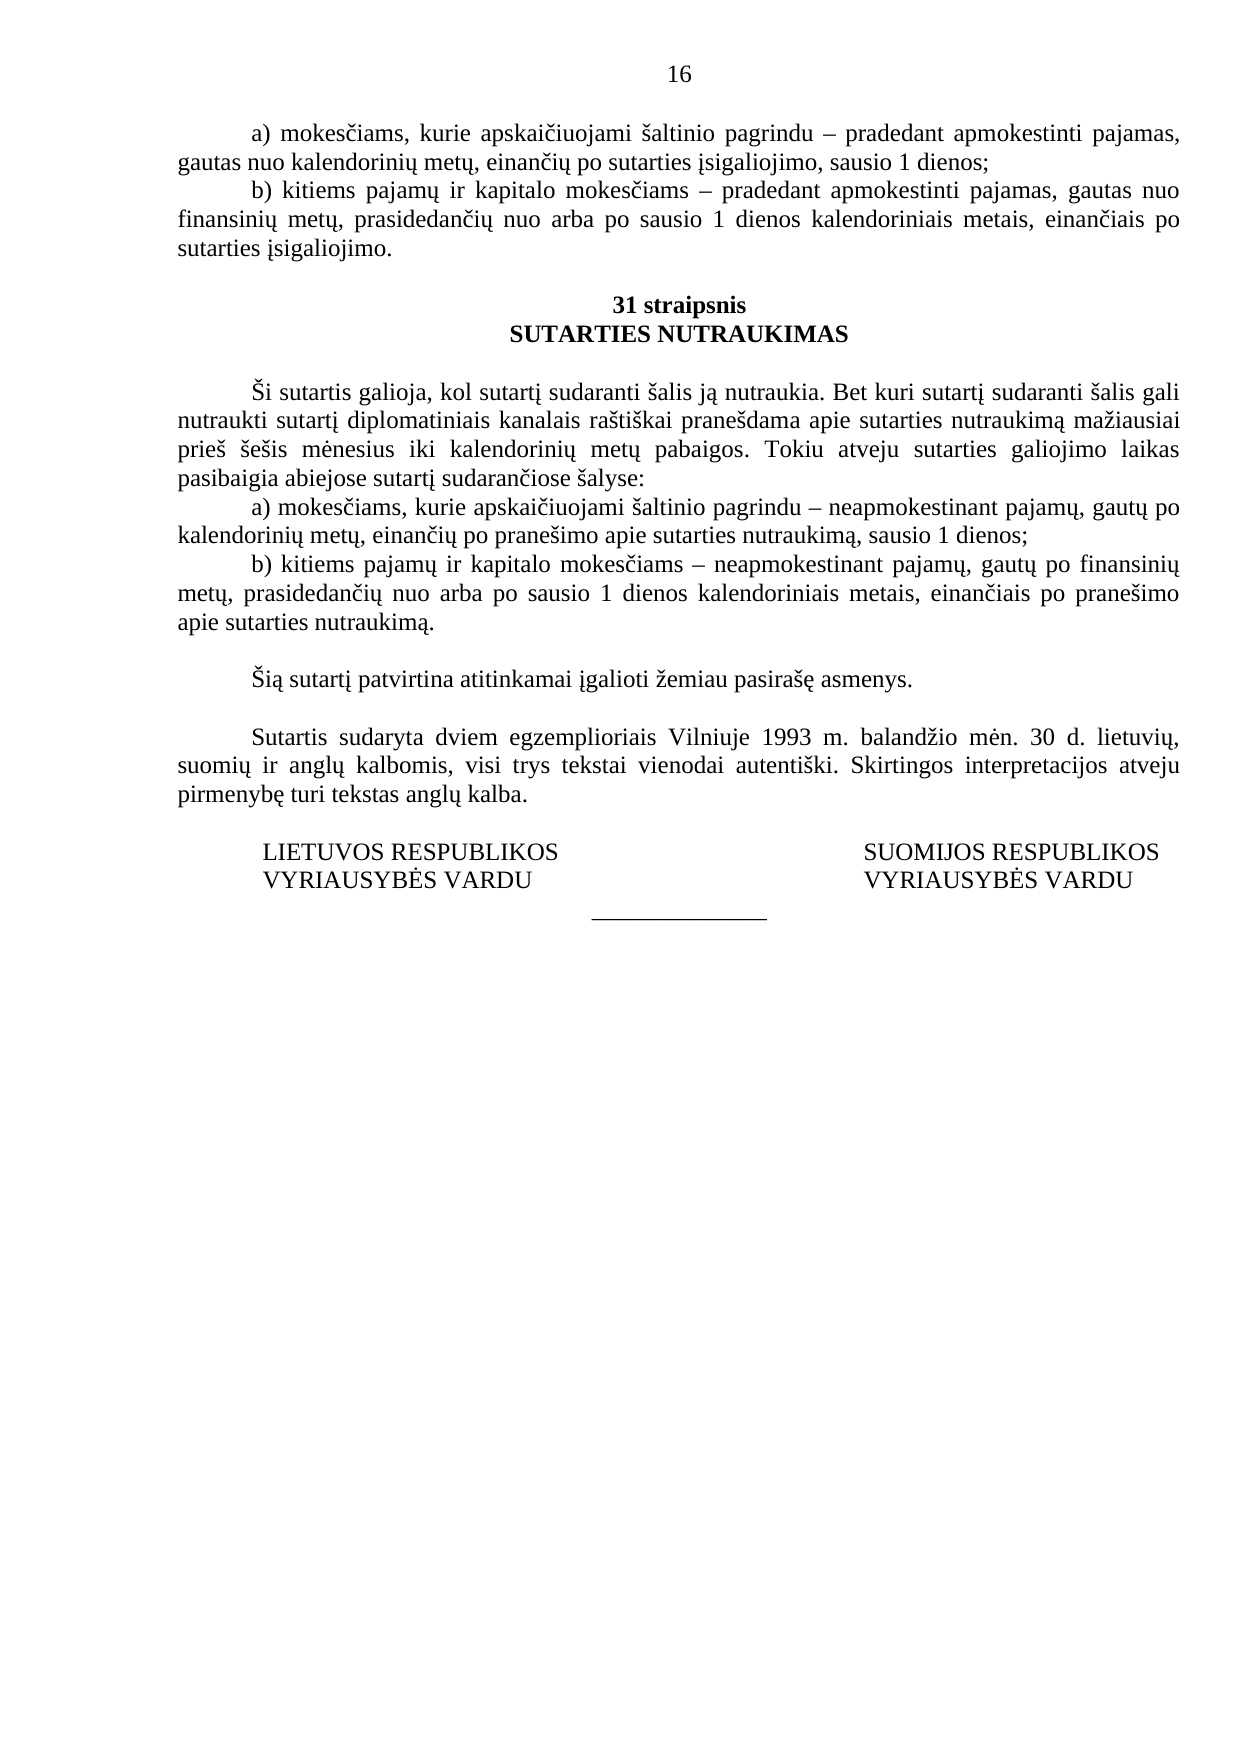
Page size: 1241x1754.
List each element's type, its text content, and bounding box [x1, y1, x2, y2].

table_cell VYRIAUSYBĖS VARDU [177, 866, 675, 894]
table_cell VYRIAUSYBĖS VARDU [675, 866, 1181, 894]
text b) kitiems pajamų ir kapitalo mokesčiams – neapmokestinant pajamų, gautų po finansinių metų, prasidedančių nuo arba po sausio 1 dienos kalendoriniais metais, einančiais po pranešimo apie sutarties nutraukimą. [177, 549, 1181, 636]
text SUTARTIES NUTRAUKIMAS [177, 319, 1181, 348]
text b) kitiems pajamų ir kapitalo mokesčiams – pradedant apmokestinti pajamas, gautas nuo finansinių metų, prasidedančių nuo arba po sausio 1 dienos kalendoriniais metais, einančiais po sutarties įsigaliojimo. [177, 176, 1181, 262]
table_header LIETUVOS RESPUBLIKOS [177, 837, 675, 866]
text a) mokesčiams, kurie apskaičiuojami šaltinio pagrindu – neapmokestinant pajamų, gautų po kalendorinių metų, einančių po pranešimo apie sutarties nutraukimą, sausio 1 dienos; [177, 492, 1181, 549]
text Šią sutartį patvirtina atitinkamai įgalioti žemiau pasirašę asmenys. [177, 664, 1181, 693]
text Sutartis sudaryta dviem egzemplioriais Vilniuje 1993 m. balandžio mėn. 30 d. lietuvių, suomių ir anglų kalbomis, visi trys tekstai vienodai autentiški. Skirtingos interpretacijos atveju pirmenybę turi tekstas anglų kalba. [177, 722, 1181, 808]
text a) mokesčiams, kurie apskaičiuojami šaltinio pagrindu – pradedant apmokestinti pajamas, gautas nuo kalendorinių metų, einančių po sutarties įsigaliojimo, sausio 1 dienos; [177, 118, 1181, 176]
text ______________ [177, 894, 1181, 923]
table_header SUOMIJOS RESPUBLIKOS [675, 837, 1181, 866]
text Ši sutartis galioja, kol sutartį sudaranti šalis ją nutraukia. Bet kuri sutartį sudaranti šalis gali nutraukti sutartį diplomatiniais kanalais raštiškai pranešdama apie sutarties nutraukimą mažiausiai prieš šešis mėnesius iki kalendorinių metų pabaigos. Tokiu atveju sutarties galiojimo laikas pasibaigia abiejose sutartį sudarančiose šalyse: [177, 377, 1181, 492]
text 31 straipsnis [177, 291, 1181, 319]
